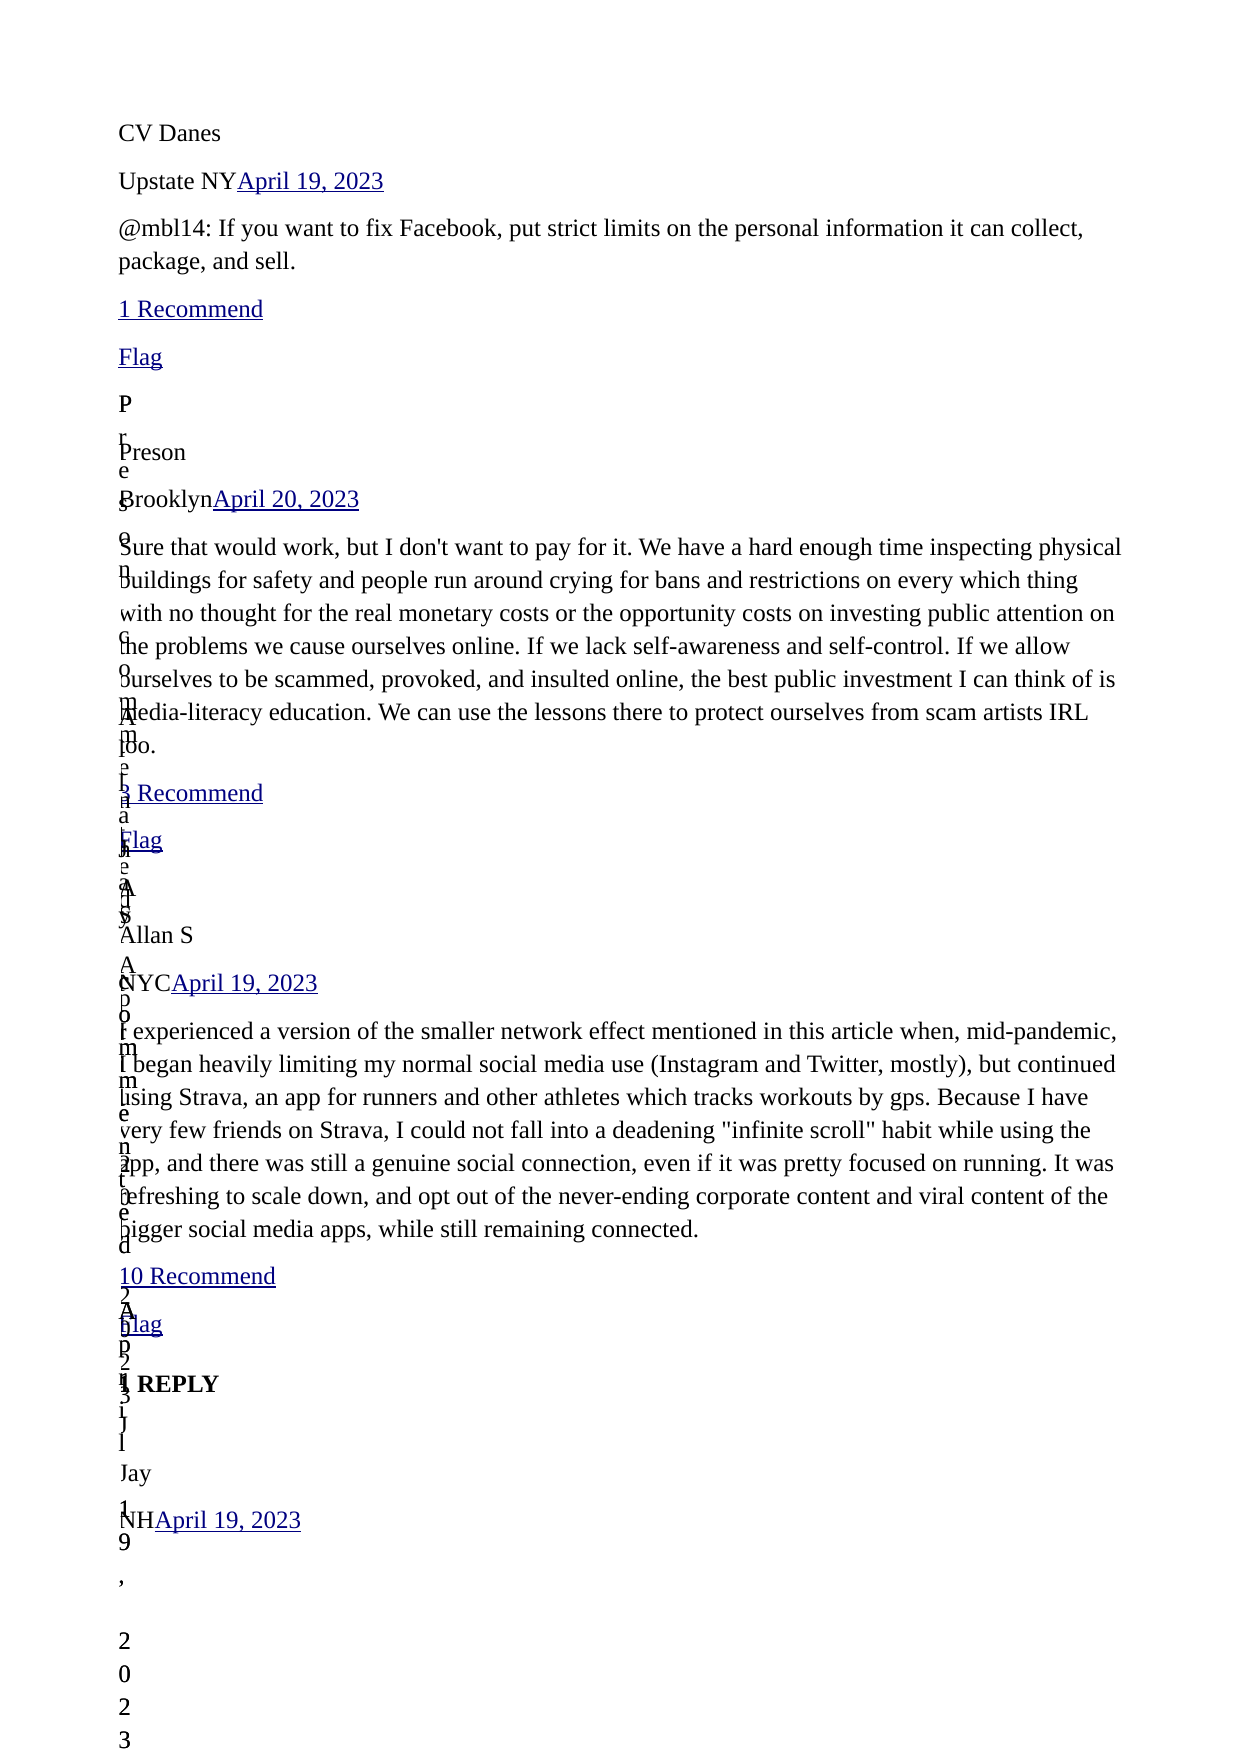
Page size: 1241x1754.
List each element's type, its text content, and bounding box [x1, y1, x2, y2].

text Upstate NYApril 19, 2023 [118, 166, 1122, 194]
text Sure that would work, but I don't want to pay for it. We have a hard enough time inspecting physical buildings for safety and people run around crying for bans and restrictions on every which thing with no thought for the real monetary costs or the opportunity costs on investing public attention on the problems we cause ourselves online. If we lack self-awareness and self-control. If we allow ourselves to be scammed, provoked, and insulted online, the best public investment I can think of is media-literacy education. We can use the lessons there to protect ourselves from scam artists IRL too. [121, 532, 1122, 759]
text J [121, 1410, 1122, 1439]
text A [121, 873, 1122, 902]
text 10 Recommend [121, 1261, 1122, 1290]
text @mbl14: If you want to fix Facebook, put strict limits on the personal information it can collect, package, and sell. [118, 213, 1122, 275]
text NYCApril 19, 2023 [121, 968, 1122, 997]
text Flag [121, 825, 1122, 854]
text BrooklynApril 20, 2023 [121, 484, 1122, 513]
text Flag [118, 342, 1122, 370]
text Flag [121, 1309, 1122, 1338]
text Jay [121, 1458, 1122, 1487]
text Preson [121, 437, 1122, 466]
text NHApril 19, 2023 [121, 1506, 1122, 1534]
subtitle 1 REPLY [121, 1369, 1122, 1398]
text 1 Recommend [118, 294, 1122, 323]
text 3 Recommend [121, 778, 1122, 806]
text Allan S [121, 921, 1122, 949]
text CV Danes [118, 118, 1122, 147]
text I experienced a version of the smaller network effect mentioned in this article when, mid-pandemic, I began heavily limiting my normal social media use (Instagram and Twitter, mostly), but continued using Strava, an app for runners and other athletes which tracks workouts by gps. Because I have very few friends on Strava, I could not fall into a deadening "infinite scroll" habit while using the app, and there was still a genuine social connection, even if it was pretty focused on running. It was refreshing to scale down, and opt out of the never-ending corporate content and viral content of the bigger social media apps, while still remaining connected. [121, 1016, 1122, 1243]
text P [121, 389, 1122, 418]
